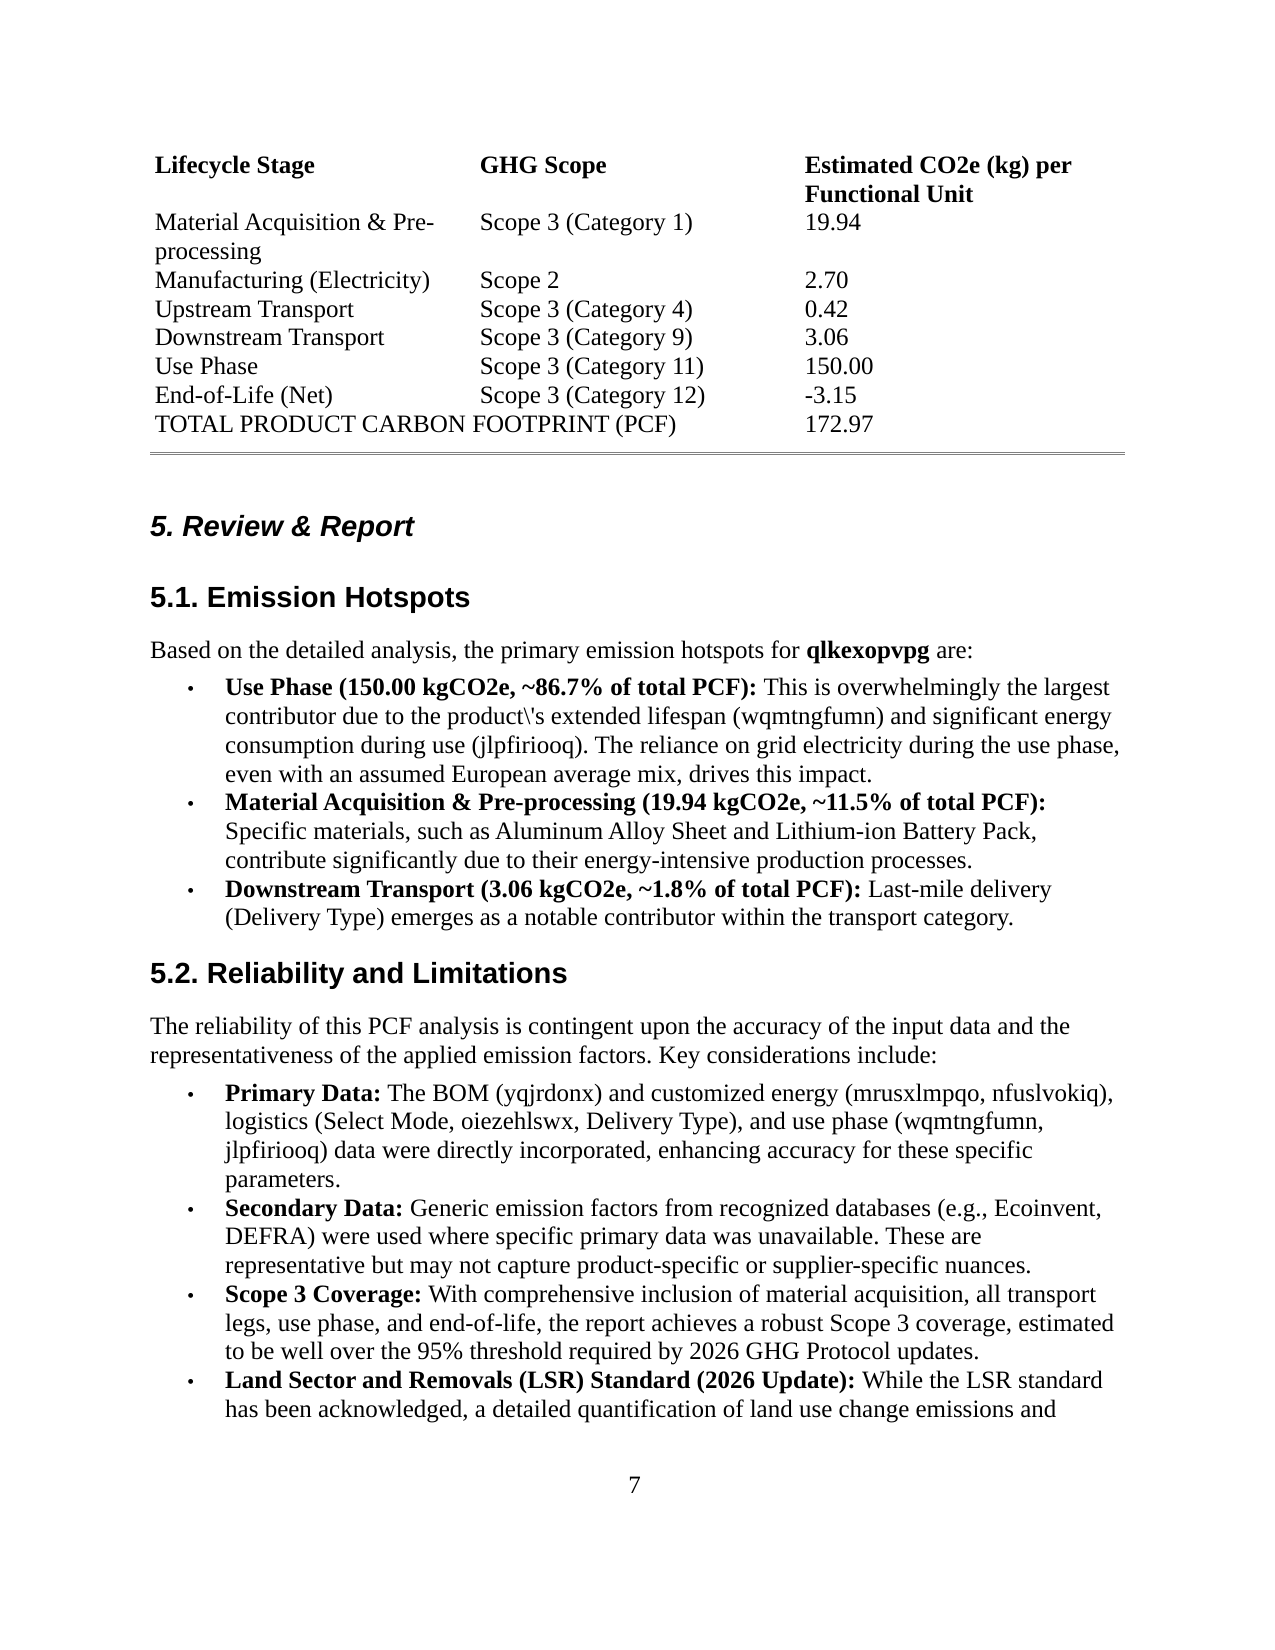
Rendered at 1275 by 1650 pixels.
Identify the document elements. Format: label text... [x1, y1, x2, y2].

subtitle 5. Review & Report [150, 509, 1125, 542]
list Primary Data: The BOM (yqjrdonx) and customized energy (mrusxlmpqo, nfuslvokiq), logistics (Select Mode, oiezehlswx, Delivery Type), and use phase (wqmtngfumn, jlpfiriooq) data were directly incorporated, enhancing accuracy for these specific parameters. [187, 1078, 1125, 1193]
table_cell Scope 2 [475, 265, 800, 294]
table_cell 172.97 [800, 409, 1125, 437]
table_cell Use Phase [150, 351, 475, 380]
table_cell Manufacturing (Electricity) [150, 265, 475, 294]
table_cell 3.06 [800, 323, 1125, 351]
table_cell Scope 3 (Category 12) [475, 380, 800, 409]
table_cell Scope 3 (Category 1) [475, 208, 800, 265]
subtitle 5.2. Reliability and Limitations [150, 956, 1125, 990]
list Secondary Data: Generic emission factors from recognized databases (e.g., Ecoinvent, DEFRA) were used where specific primary data was unavailable. These are representative but may not capture product-specific or supplier-specific nuances. [187, 1193, 1125, 1279]
table_cell Scope 3 (Category 11) [475, 351, 800, 380]
table_header GHG Scope [475, 150, 800, 207]
text Based on the detailed analysis, the primary emission hotspots for qlkexopvpg are: [150, 635, 1125, 663]
text The reliability of this PCF analysis is contingent upon the accuracy of the input data and the representativeness of the applied emission factors. Key considerations include: [150, 1011, 1125, 1069]
list Scope 3 Coverage: With comprehensive inclusion of material acquisition, all transport legs, use phase, and end-of-life, the report achieves a robust Scope 3 coverage, estimated to be well over the 95% threshold required by 2026 GHG Protocol updates. [187, 1279, 1125, 1365]
table_cell Material Acquisition & Pre-processing [150, 208, 475, 265]
list Material Acquisition & Pre-processing (19.94 kgCO2e, ~11.5% of total PCF): Specific materials, such as Aluminum Alloy Sheet and Lithium-ion Battery Pack, contribute significantly due to their energy-intensive production processes. [187, 787, 1125, 874]
table_cell End-of-Life (Net) [150, 380, 475, 409]
subtitle 5.1. Emission Hotspots [150, 580, 1125, 613]
table_cell -3.15 [800, 380, 1125, 409]
table_cell 150.00 [800, 351, 1125, 380]
table_header Lifecycle Stage [150, 150, 475, 207]
table_cell Downstream Transport [150, 323, 475, 351]
table_cell 2.70 [800, 265, 1125, 294]
table_cell TOTAL PRODUCT CARBON FOOTPRINT (PCF) [150, 409, 800, 437]
table_cell 0.42 [800, 294, 1125, 322]
list Downstream Transport (3.06 kgCO2e, ~1.8% of total PCF): Last-mile delivery (Delivery Type) emerges as a notable contributor within the transport category. [187, 874, 1125, 931]
list Land Sector and Removals (LSR) Standard (2026 Update): While the LSR standard has been acknowledged, a detailed quantification of land use change emissions and [187, 1365, 1125, 1423]
table_cell Scope 3 (Category 9) [475, 323, 800, 351]
table_header Estimated CO2e (kg) per Functional Unit [800, 150, 1125, 207]
list Use Phase (150.00 kgCO2e, ~86.7% of total PCF): This is overwhelmingly the largest contributor due to the product\'s extended lifespan (wqmtngfumn) and significant energy consumption during use (jlpfiriooq). The reliance on grid electricity during the use phase, even with an assumed European average mix, drives this impact. [187, 672, 1125, 787]
table_cell 19.94 [800, 208, 1125, 265]
table_cell Scope 3 (Category 4) [475, 294, 800, 322]
table_cell Upstream Transport [150, 294, 475, 322]
